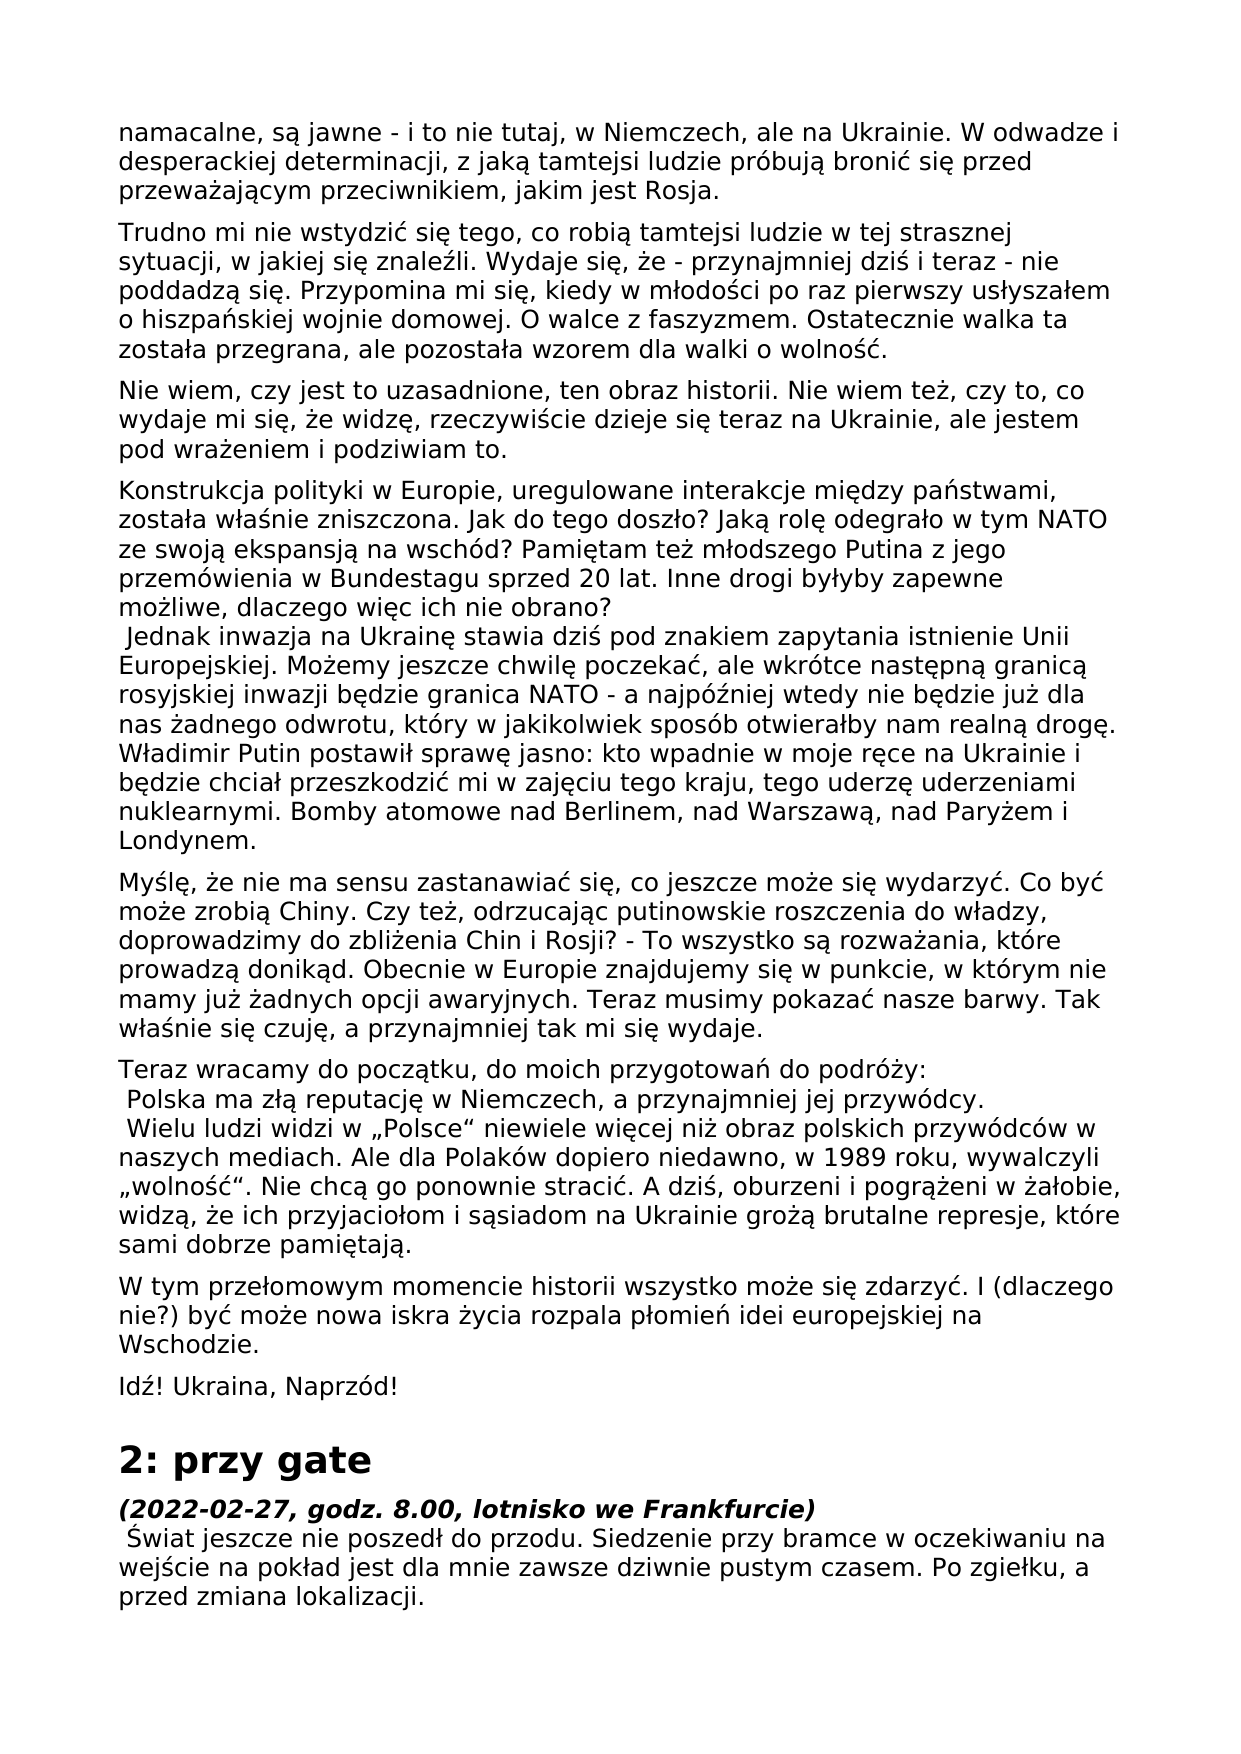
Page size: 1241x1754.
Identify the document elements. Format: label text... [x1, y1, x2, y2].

text Idź! Ukraina, Naprzód! [118, 1372, 1122, 1401]
text Konstrukcja polityki w Europie, uregulowane interakcje między państwami, została właśnie zniszczona. Jak do tego doszło? Jaką rolę odegrało w tym NATO ze swoją ekspansją na wschód? Pamiętam też młodszego Putina z jego przemówienia w Bundestagu sprzed 20 lat. Inne drogi byłyby zapewne możliwe, dlaczego więc ich nie obrano? Jednak inwazja na Ukrainę stawia dziś pod znakiem zapytania istnienie Unii Europejskiej. Możemy jeszcze chwilę poczekać, ale wkrótce następną granicą rosyjskiej inwazji będzie granica NATO - a najpóźniej wtedy nie będzie już dla nas żadnego odwrotu, który w jakikolwiek sposób otwierałby nam realną drogę. Władimir Putin postawił sprawę jasno: kto wpadnie w moje ręce na Ukrainie i będzie chciał przeszkodzić mi w zajęciu tego kraju, tego uderzę uderzeniami nuklearnymi. Bomby atomowe nad Berlinem, nad Warszawą, nad Paryżem i Londynem. [118, 476, 1122, 856]
text Myślę, że nie ma sensu zastanawiać się, co jeszcze może się wydarzyć. Co być może zrobią Chiny. Czy też, odrzucając putinowskie roszczenia do władzy, doprowadzimy do zbliżenia Chin i Rosji? - To wszystko są rozważania, które prowadzą donikąd. Obecnie w Europie znajdujemy się w punkcie, w którym nie mamy już żadnych opcji awaryjnych. Teraz musimy pokazać nasze barwy. Tak właśnie się czuję, a przynajmniej tak mi się wydaje. [118, 868, 1122, 1043]
subtitle 2: przy gate [118, 1439, 1122, 1483]
text Nie wiem, czy jest to uzasadnione, ten obraz historii. Nie wiem też, czy to, co wydaje mi się, że widzę, rzeczywiście dzieje się teraz na Ukrainie, ale jestem pod wrażeniem i podziwiam to. [118, 376, 1122, 464]
text Teraz wracamy do początku, do moich przygotowań do podróży: Polska ma złą reputację w Niemczech, a przynajmniej jej przywódcy. Wielu ludzi widzi w „Polsce“ niewiele więcej niż obraz polskich przywódców w naszych mediach. Ale dla Polaków dopiero niedawno, w 1989 roku, wywalczyli „wolność“. Nie chcą go ponownie stracić. A dziś, oburzeni i pogrążeni w żałobie, widzą, że ich przyjaciołom i sąsiadom na Ukrainie grożą brutalne represje, które sami dobrze pamiętają. [118, 1056, 1122, 1260]
text namacalne, są jawne - i to nie tutaj, w Niemczech, ale na Ukrainie. W odwadze i desperackiej determinacji, z jaką tamtejsi ludzie próbują bronić się przed przeważającym przeciwnikiem, jakim jest Rosja. [118, 118, 1122, 206]
text (2022-02-27, godz. 8.00, lotnisko we Frankfurcie) Świat jeszcze nie poszedł do przodu. Siedzenie przy bramce w oczekiwaniu na wejście na pokład jest dla mnie zawsze dziwnie pustym czasem. Po zgiełku, a przed zmiana lokalizacji. [118, 1495, 1122, 1612]
text Trudno mi nie wstydzić się tego, co robią tamtejsi ludzie w tej strasznej sytuacji, w jakiej się znaleźli. Wydaje się, że - przynajmniej dziś i teraz - nie poddadzą się. Przypomina mi się, kiedy w młodości po raz pierwszy usłyszałem o hiszpańskiej wojnie domowej. O walce z faszyzmem. Ostatecznie walka ta została przegrana, ale pozostała wzorem dla walki o wolność. [118, 218, 1122, 364]
text W tym przełomowym momencie historii wszystko może się zdarzyć. I (dlaczego nie?) być może nowa iskra życia rozpala płomień idei europejskiej na Wschodzie. [118, 1272, 1122, 1360]
